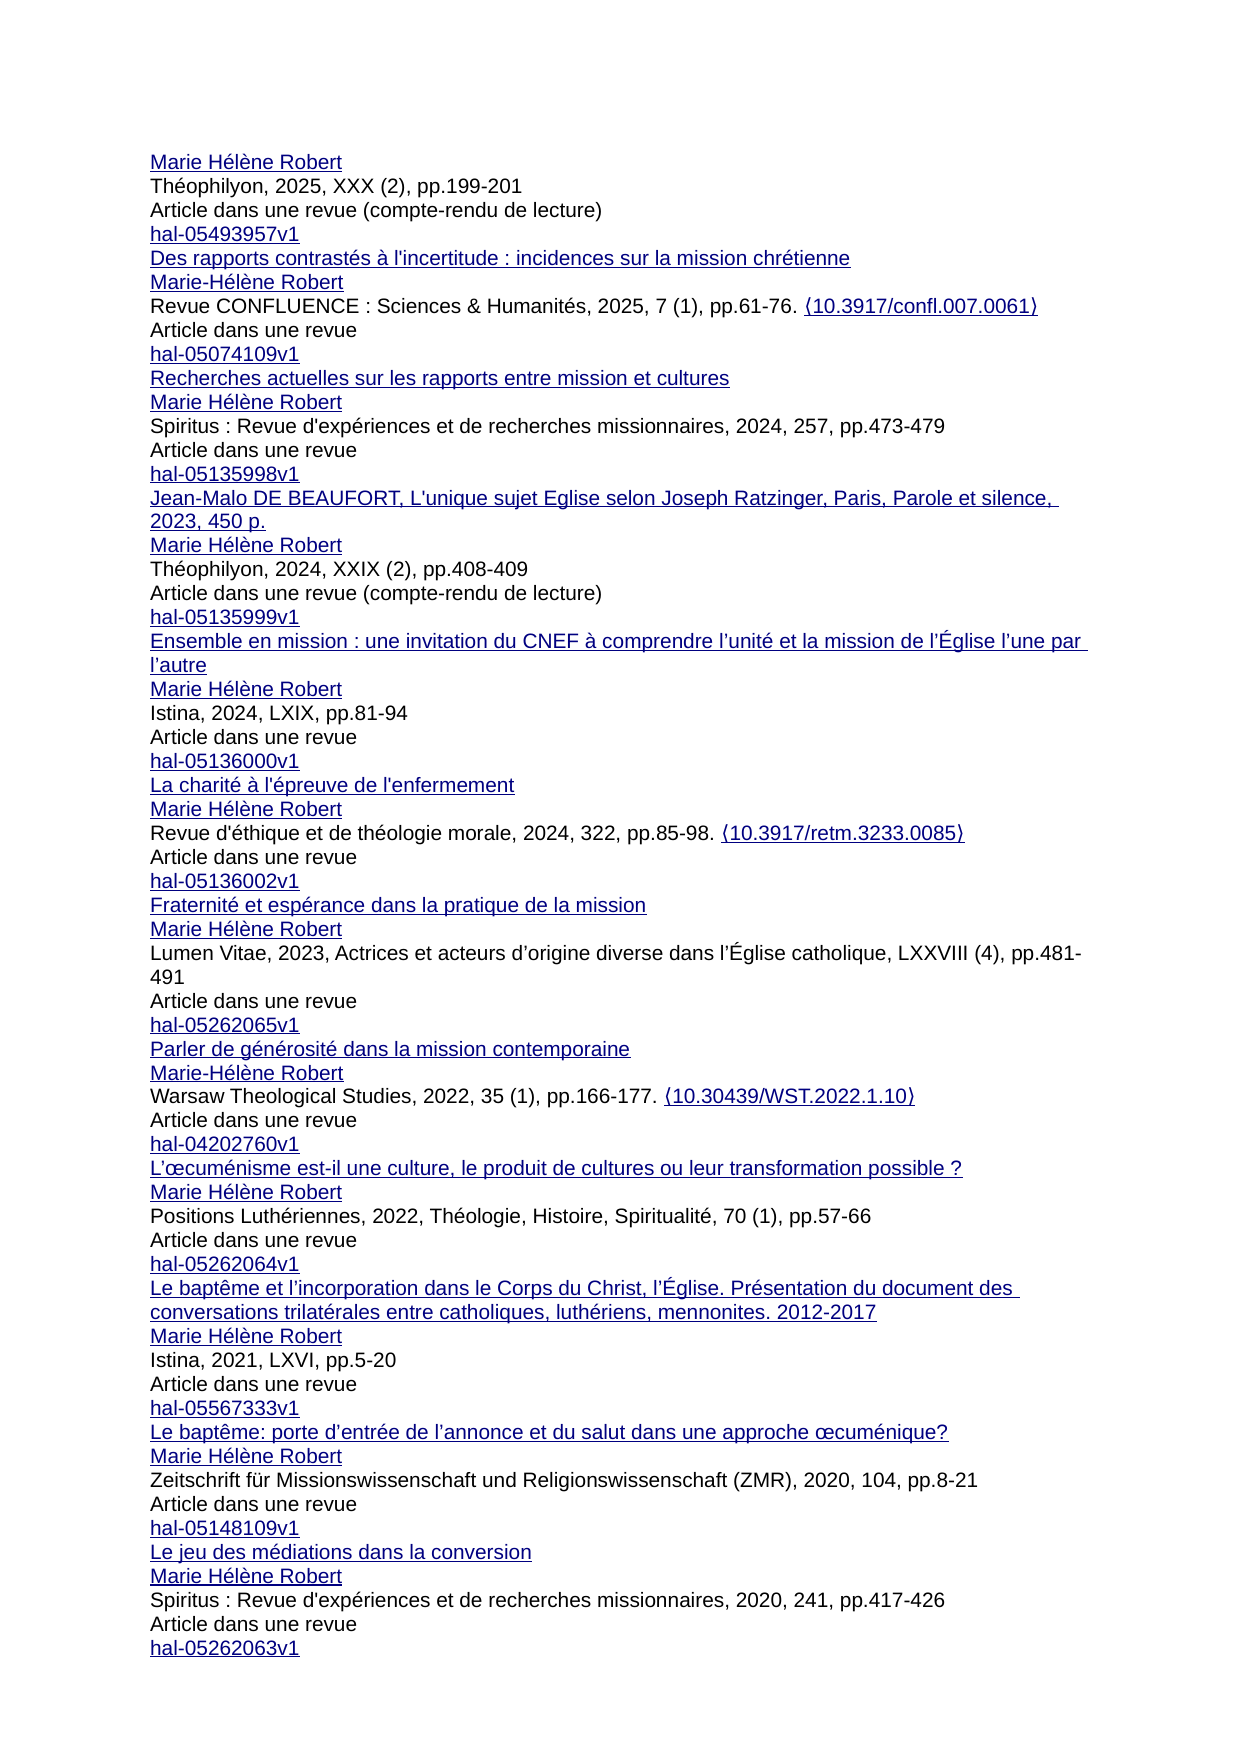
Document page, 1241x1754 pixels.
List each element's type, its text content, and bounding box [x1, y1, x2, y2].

table_cell Des rapports contrastés à l'incertitude : incidences sur la mission chrétienne Marie-Hélène Robert Revue CONFLUENCE : Sciences & Humanités, 2025, 7 (1), pp.61-76. ⟨10.3917/confl.007.0061⟩ Article dans une revue hal-05074109v1 [150, 246, 1090, 366]
table_cell Recherches actuelles sur les rapports entre mission et cultures Marie Hélène Robert Spiritus : Revue d'expériences et de recherches missionnaires, 2024, 257, pp.473-479 Article dans une revue hal-05135998v1 [150, 366, 1090, 485]
table_cell La charité à l'épreuve de l'enfermement Marie Hélène Robert Revue d'éthique et de théologie morale, 2024, 322, pp.85-98. ⟨10.3917/retm.3233.0085⟩ Article dans une revue hal-05136002v1 [150, 773, 1090, 893]
table_cell L’œcuménisme est-il une culture, le produit de cultures ou leur transformation possible ? Marie Hélène Robert Positions Luthériennes, 2022, Théologie, Histoire, Spiritualité, 70 (1), pp.57-66 Article dans une revue hal-05262064v1 [150, 1156, 1090, 1276]
table_cell Fraternité et espérance dans la pratique de la mission Marie Hélène Robert Lumen Vitae, 2023, Actrices et acteurs d’origine diverse dans l’Église catholique, LXXVIII (4), pp.481-491 Article dans une revue hal-05262065v1 [150, 893, 1090, 1036]
table_cell Le jeu des médiations dans la conversion Marie Hélène Robert Spiritus : Revue d'expériences et de recherches missionnaires, 2020, 241, pp.417-426 Article dans une revue hal-05262063v1 [150, 1540, 1090, 1659]
table_cell Jean-Malo DE BEAUFORT, L'unique sujet Eglise selon Joseph Ratzinger, Paris, Parole et silence, 2023, 450 p. Marie Hélène Robert Théophilyon, 2024, XXIX (2), pp.408-409 Article dans une revue (compte-rendu de lecture) hal-05135999v1 [150, 485, 1090, 629]
table_cell Le baptême: porte d’entrée de l’annonce et du salut dans une approche œcuménique? Marie Hélène Robert Zeitschrift für Missionswissenschaft und Religionswissenschaft (ZMR), 2020, 104, pp.8-21 Article dans une revue hal-05148109v1 [150, 1420, 1090, 1539]
table_cell Parler de générosité dans la mission contemporaine Marie-Hélène Robert Warsaw Theological Studies, 2022, 35 (1), pp.166-177. ⟨10.30439/WST.2022.1.10⟩ Article dans une revue hal-04202760v1 [150, 1036, 1090, 1156]
table_cell Le baptême et l’incorporation dans le Corps du Christ, l’Église. Présentation du document des conversations trilatérales entre catholiques, luthériens, mennonites. 2012-2017 Marie Hélène Robert Istina, 2021, LXVI, pp.5-20 Article dans une revue hal-05567333v1 [150, 1276, 1090, 1420]
table_cell Marie Hélène Robert Théophilyon, 2025, XXX (2), pp.199-201 Article dans une revue (compte-rendu de lecture) hal-05493957v1 [150, 150, 1090, 246]
table_cell Ensemble en mission : une invitation du CNEF à comprendre l’unité et la mission de l’Église l’une par l’autre Marie Hélène Robert Istina, 2024, LXIX, pp.81-94 Article dans une revue hal-05136000v1 [150, 629, 1090, 773]
